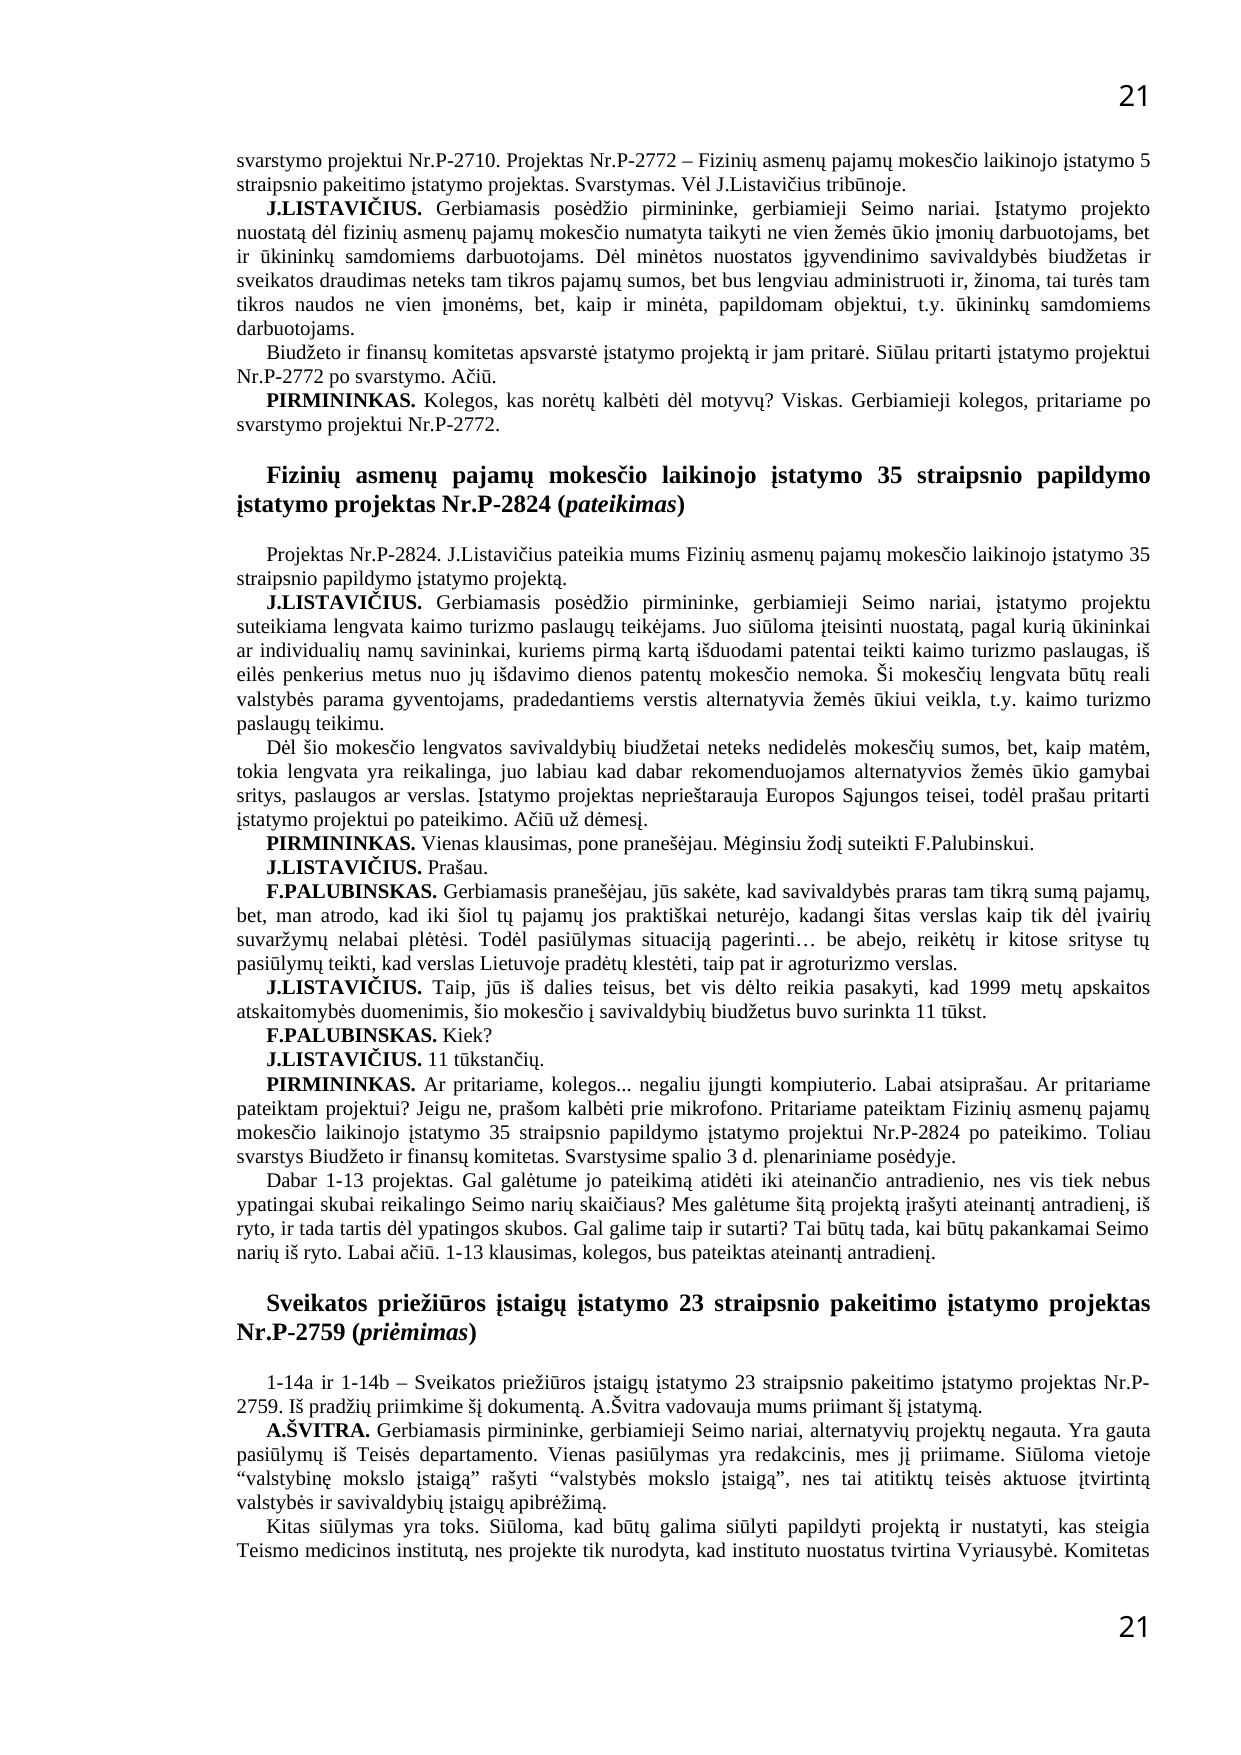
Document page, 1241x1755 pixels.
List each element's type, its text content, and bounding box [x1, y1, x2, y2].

text J.LISTAVIČIUS. Prašau. [236, 855, 1152, 879]
text Projektas Nr.P-2824. J.Listavičius pateikia mums Fizinių asmenų pajamų mokesčio laikinojo įstatymo 35 straipsnio papildymo įstatymo projektą. [236, 542, 1152, 590]
text Fizinių asmenų pajamų mokesčio laikinojo įstatymo 35 straipsnio papildymo įstatymo projektas Nr.P-2824 (pateikimas) [236, 461, 1152, 518]
text Dabar 1-13 projektas. Gal galėtume jo pateikimą atidėti iki ateinančio antradienio, nes vis tiek nebus ypatingai skubai reikalingo Seimo narių skaičiaus? Mes galėtume šitą projektą įrašyti ateinantį antradienį, iš ryto, ir tada tartis dėl ypatingos skubos. Gal galime taip ir sutarti? Tai būtų tada, kai būtų pakankamai Seimo narių iš ryto. Labai ačiū. 1-13 klausimas, kolegos, bus pateiktas ateinantį antradienį. [236, 1168, 1152, 1264]
text J.LISTAVIČIUS. Taip, jūs iš dalies teisus, bet vis dėlto reikia pasakyti, kad 1999 metų apskaitos atskaitomybės duomenimis, šio mokesčio į savivaldybių biudžetus buvo surinkta 11 tūkst. [236, 975, 1152, 1023]
text PIRMININKAS. Kolegos, kas norėtų kalbėti dėl motyvų? Viskas. Gerbiamieji kolegos, pritariame po svarstymo projektui Nr.P-2772. [236, 388, 1152, 436]
text Sveikatos priežiūros įstaigų įstatymo 23 straipsnio pakeitimo įstatymo projektas Nr.P-2759 (priėmimas) [236, 1288, 1152, 1346]
text J.LISTAVIČIUS. Gerbiamasis posėdžio pirmininke, gerbiamieji Seimo nariai. Įstatymo projekto nuostatą dėl fizinių asmenų pajamų mokesčio numatyta taikyti ne vien žemės ūkio įmonių darbuotojams, bet ir ūkininkų samdomiems darbuotojams. Dėl minėtos nuostatos įgyvendinimo savivaldybės biudžetas ir sveikatos draudimas neteks tam tikros pajamų sumos, bet bus lengviau administruoti ir, žinoma, tai turės tam tikros naudos ne vien įmonėms, bet, kaip ir minėta, papildomam objektui, t.y. ūkininkų samdomiems darbuotojams. [236, 196, 1152, 340]
text A.ŠVITRA. Gerbiamasis pirmininke, gerbiamieji Seimo nariai, alternatyvių projektų negauta. Yra gauta pasiūlymų iš Teisės departamento. Vienas pasiūlymas yra redakcinis, mes jį priimame. Siūloma vietoje “valstybinę mokslo įstaigą” rašyti “valstybės mokslo įstaigą”, nes tai atitiktų teisės aktuose įtvirtintą valstybės ir savivaldybių įstaigų apibrėžimą. [236, 1418, 1152, 1514]
text 1-14a ir 1-14b – Sveikatos priežiūros įstaigų įstatymo 23 straipsnio pakeitimo įstatymo projektas Nr.P-2759. Iš pradžių priimkime šį dokumentą. A.Švitra vadovauja mums priimant šį įstatymą. [236, 1369, 1152, 1418]
text svarstymo projektui Nr.P-2710. Projektas Nr.P-2772 – Fizinių asmenų pajamų mokesčio laikinojo įstatymo 5 straipsnio pakeitimo įstatymo projektas. Svarstymas. Vėl J.Listavičius tribūnoje. [236, 148, 1152, 196]
text PIRMININKAS. Ar pritariame, kolegos... negaliu įjungti kompiuterio. Labai atsiprašau. Ar pritariame pateiktam projektui? Jeigu ne, prašom kalbėti prie mikrofono. Pritariame pateiktam Fizinių asmenų pajamų mokesčio laikinojo įstatymo 35 straipsnio papildymo įstatymo projektui Nr.P-2824 po pateikimo. Toliau svarstys Biudžeto ir finansų komitetas. Svarstysime spalio 3 d. plenariniame posėdyje. [236, 1071, 1152, 1168]
text J.LISTAVIČIUS. 11 tūkstančių. [236, 1047, 1152, 1071]
text PIRMININKAS. Vienas klausimas, pone pranešėjau. Mėginsiu žodį suteikti F.Palubinskui. [236, 831, 1152, 855]
text Kitas siūlymas yra toks. Siūloma, kad būtų galima siūlyti papildyti projektą ir nustatyti, kas steigia Teismo medicinos institutą, nes projekte tik nurodyta, kad instituto nuostatus tvirtina Vyriausybė. Komitetas [236, 1514, 1152, 1562]
text Biudžeto ir finansų komitetas apsvarstė įstatymo projektą ir jam pritarė. Siūlau pritarti įstatymo projektui Nr.P-2772 po svarstymo. Ačiū. [236, 340, 1152, 388]
text F.PALUBINSKAS. Kiek? [236, 1023, 1152, 1047]
text Dėl šio mokesčio lengvatos savivaldybių biudžetai neteks nedidelės mokesčių sumos, bet, kaip matėm, tokia lengvata yra reikalinga, juo labiau kad dabar rekomenduojamos alternatyvios žemės ūkio gamybai sritys, paslaugos ar verslas. Įstatymo projektas neprieštarauja Europos Sąjungos teisei, todėl prašau pritarti įstatymo projektui po pateikimo. Ačiū už dėmesį. [236, 734, 1152, 831]
text F.PALUBINSKAS. Gerbiamasis pranešėjau, jūs sakėte, kad savivaldybės praras tam tikrą sumą pajamų, bet, man atrodo, kad iki šiol tų pajamų jos praktiškai neturėjo, kadangi šitas verslas kaip tik dėl įvairių suvaržymų nelabai plėtėsi. Todėl pasiūlymas situaciją pagerinti… be abejo, reikėtų ir kitose srityse tų pasiūlymų teikti, kad verslas Lietuvoje pradėtų klestėti, taip pat ir agroturizmo verslas. [236, 879, 1152, 975]
text J.LISTAVIČIUS. Gerbiamasis posėdžio pirmininke, gerbiamieji Seimo nariai, įstatymo projektu suteikiama lengvata kaimo turizmo paslaugų teikėjams. Juo siūloma įteisinti nuostatą, pagal kurią ūkininkai ar individualių namų savininkai, kuriems pirmą kartą išduodami patentai teikti kaimo turizmo paslaugas, iš eilės penkerius metus nuo jų išdavimo dienos patentų mokesčio nemoka. Ši mokesčių lengvata būtų reali valstybės parama gyventojams, pradedantiems verstis alternatyvia žemės ūkiui veikla, t.y. kaimo turizmo paslaugų teikimu. [236, 590, 1152, 734]
